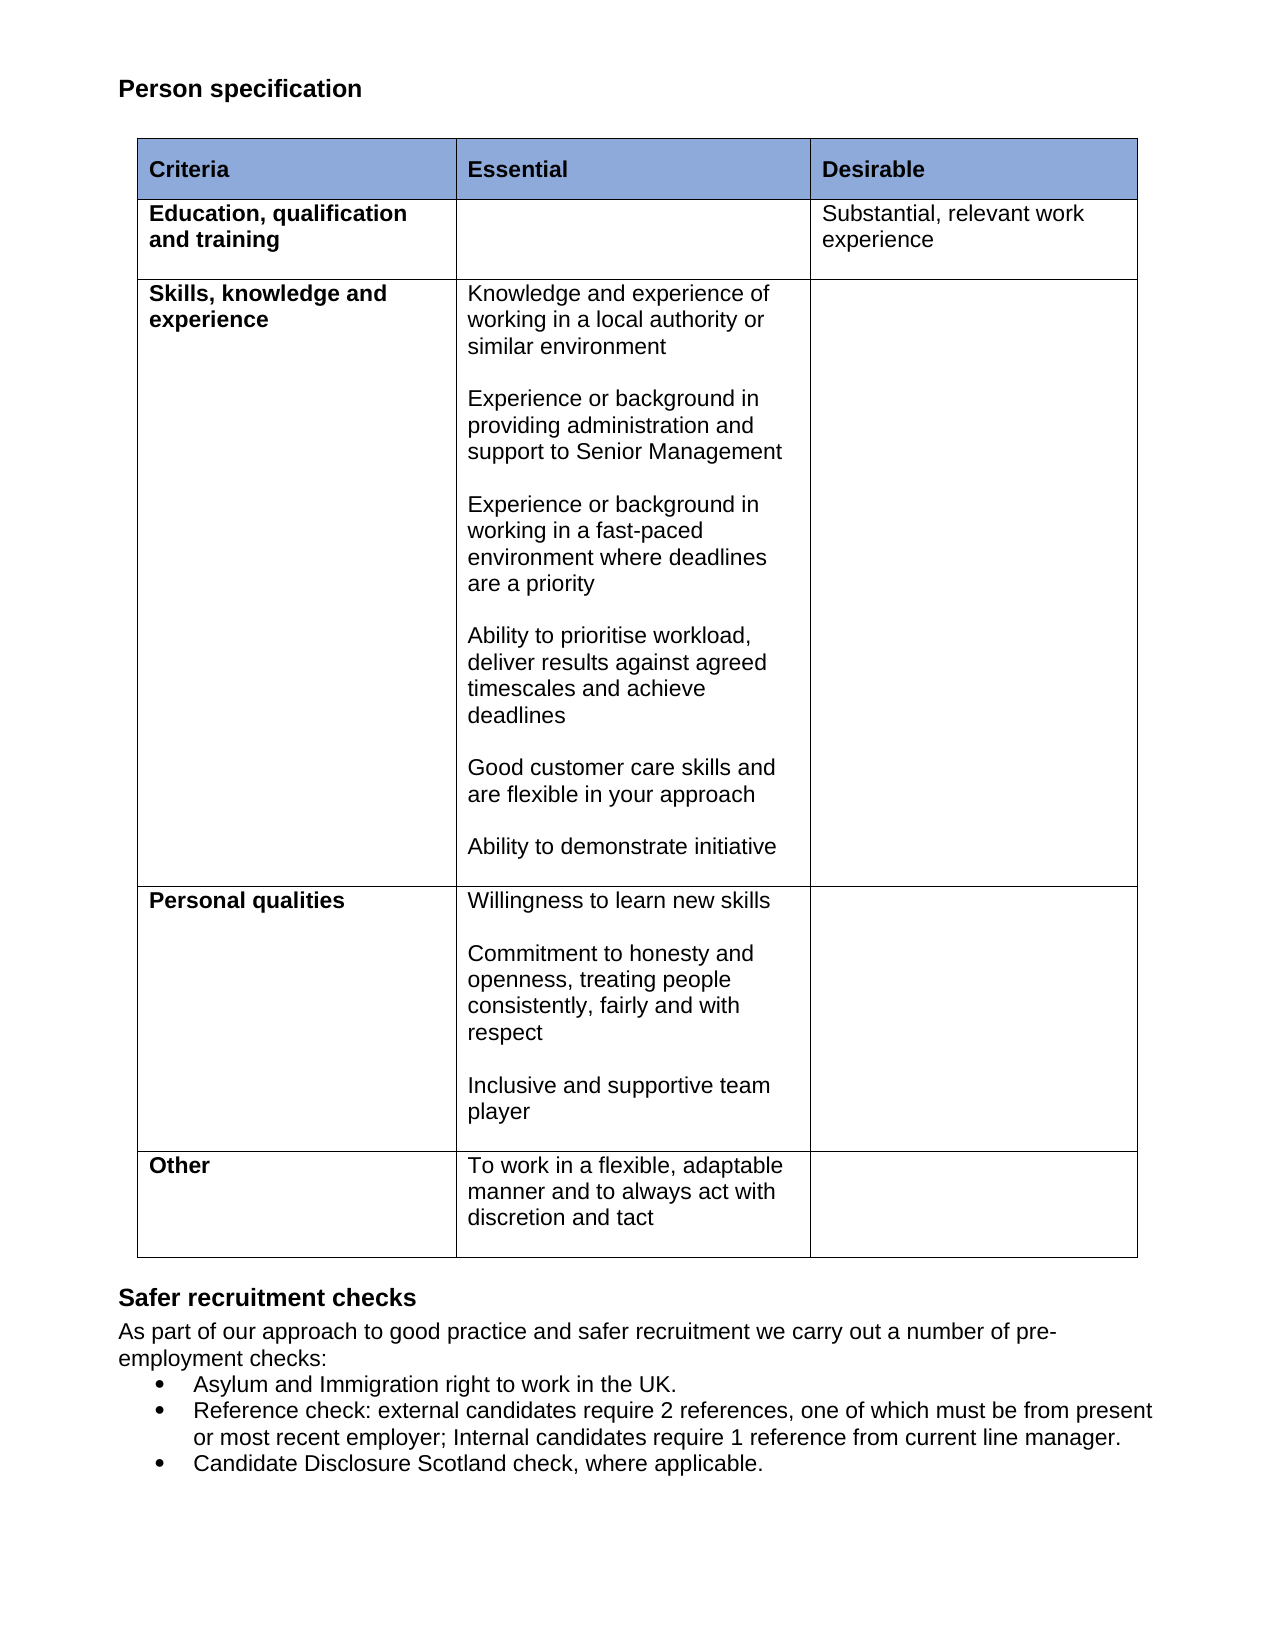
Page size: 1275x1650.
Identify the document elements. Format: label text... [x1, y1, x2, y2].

table_cell [811, 887, 1137, 1151]
table_cell Personal qualities [138, 887, 456, 1151]
table_header Desirable [811, 139, 1137, 199]
table_cell [811, 280, 1137, 886]
table_header Criteria [138, 139, 456, 199]
table_cell Willingness to learn new skills Commitment to honesty and openness, treating people consistently, fairly and with respect Inclusive and supportive team player [457, 887, 810, 1151]
list Asylum and Immigration right to work in the UK. [156, 1371, 1157, 1397]
table_cell Other [138, 1152, 456, 1257]
table_cell [457, 200, 810, 279]
table_cell Education, qualification and training [138, 200, 456, 279]
list Candidate Disclosure Scotland check, where applicable. [156, 1450, 1157, 1476]
list Reference check: external candidates require 2 references, one of which must be from present or most recent employer; Internal candidates require 1 reference from current line manager. [156, 1397, 1157, 1450]
table_cell To work in a flexible, adaptable manner and to always act with discretion and tact [457, 1152, 810, 1257]
table_cell Knowledge and experience of working in a local authority or similar environment Experience or background in providing administration and support to Senior Management Experience or background in working in a fast-paced environment where deadlines are a priority Ability to prioritise workload, deliver results against agreed timescales and achieve deadlines Good customer care skills and are flexible in your approach Ability to demonstrate initiative [457, 280, 810, 886]
table_cell Skills, knowledge and experience [138, 280, 456, 886]
text As part of our approach to good practice and safer recruitment we carry out a number of pre-employment checks: [118, 1318, 1157, 1371]
table_cell [811, 1152, 1137, 1257]
table_header Essential [457, 139, 810, 199]
subtitle Safer recruitment checks [118, 1283, 1157, 1312]
subtitle Person specification [118, 74, 1157, 103]
table_cell Substantial, relevant work experience [811, 200, 1137, 279]
